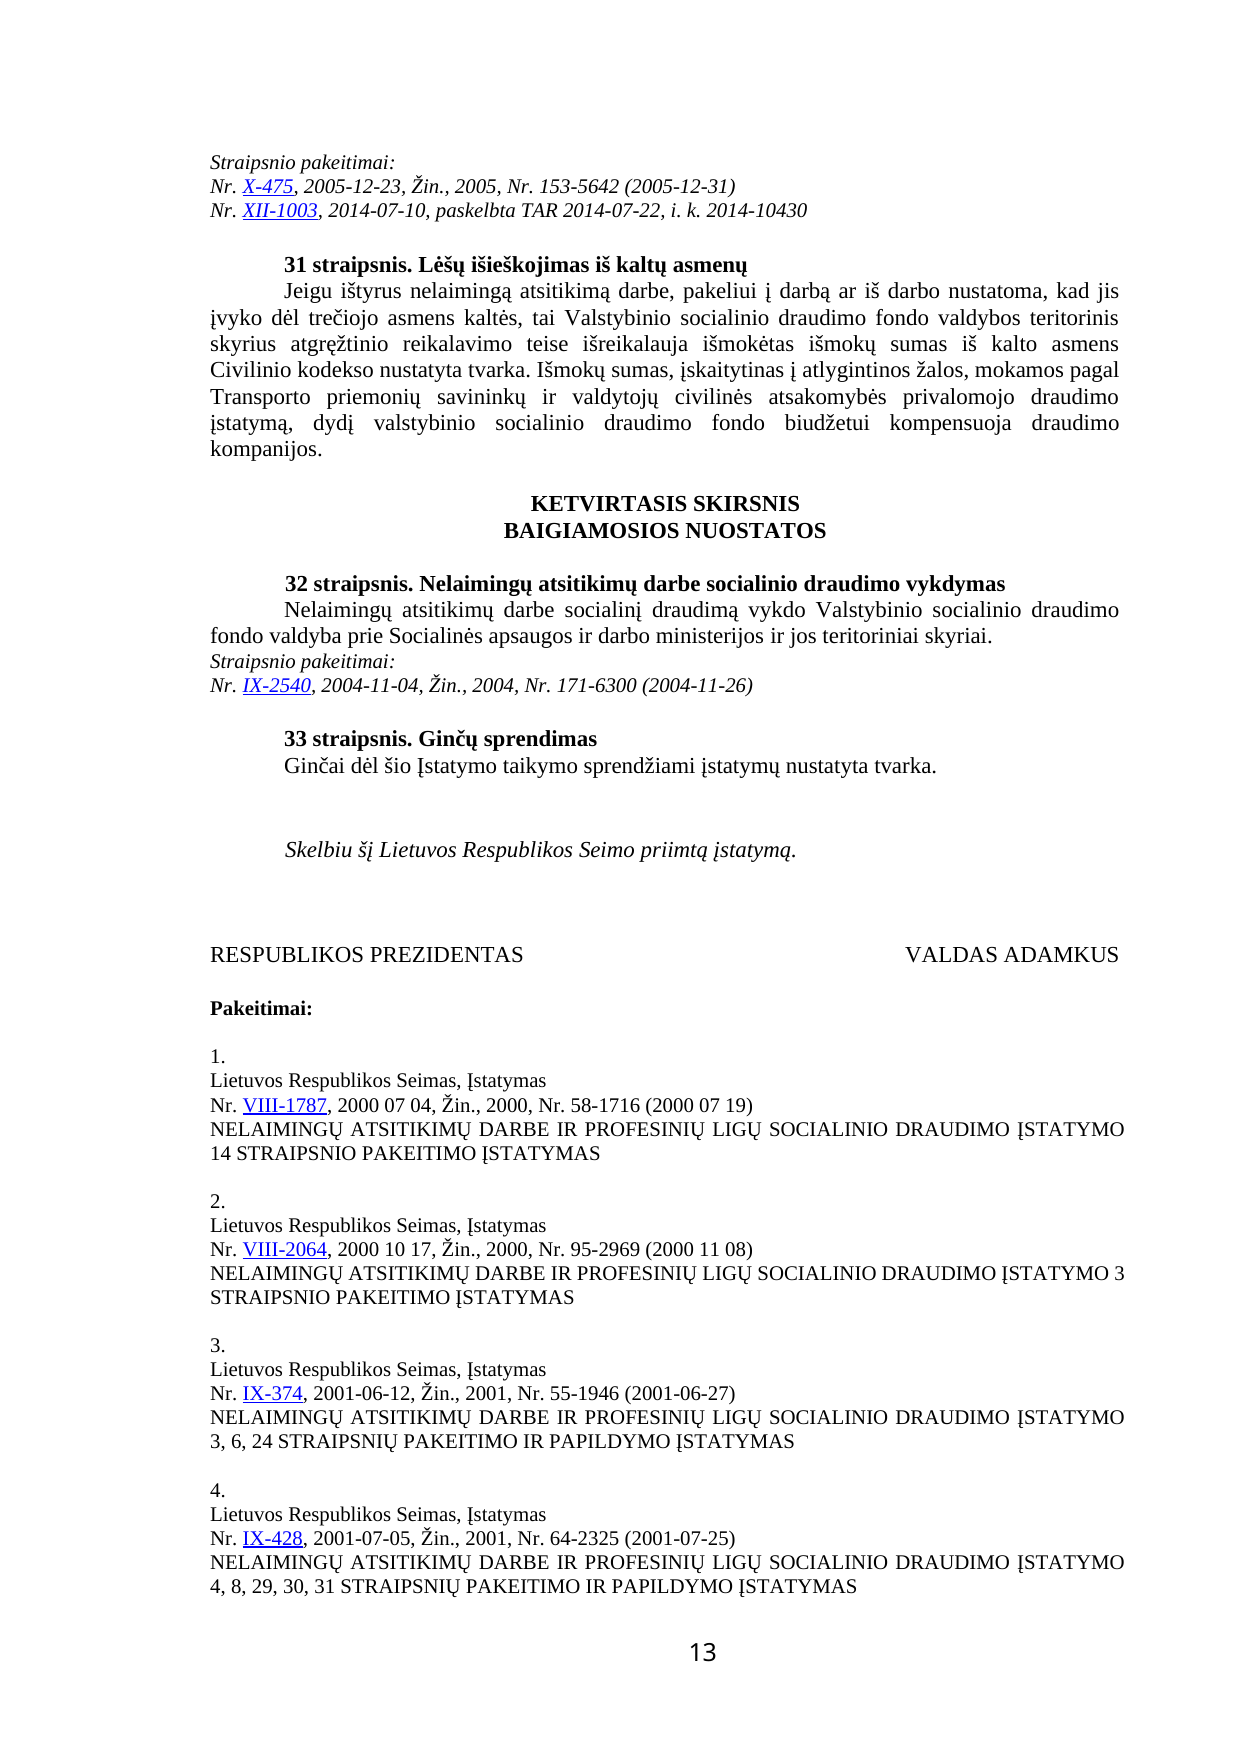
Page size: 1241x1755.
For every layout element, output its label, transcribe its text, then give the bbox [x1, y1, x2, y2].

text Nr. IX-428, 2001-07-05, Žin., 2001, Nr. 64-2325 (2001-07-25) [210, 1526, 1126, 1550]
text Lietuvos Respublikos Seimas, Įstatymas [210, 1068, 1126, 1092]
text Lietuvos Respublikos Seimas, Įstatymas [210, 1213, 1126, 1237]
text KETVIRTASIS SKIRSNIS [210, 491, 1120, 517]
text Straipsnio pakeitimai: [210, 150, 1120, 174]
text Nr. IX-2540, 2004-11-04, Žin., 2004, Nr. 171-6300 (2004-11-26) [210, 673, 1120, 697]
text Nr. XII-1003, 2014-07-10, paskelbta TAR 2014-07-22, i. k. 2014-10430 [210, 198, 1120, 222]
text 31 straipsnis. Lėšų išieškojimas iš kaltų asmenų [210, 251, 1120, 277]
text 33 straipsnis. Ginčų sprendimas [210, 726, 1120, 752]
text 3. [210, 1333, 1126, 1357]
text 4. [210, 1477, 1126, 1502]
text NELAIMINGŲ ATSITIKIMŲ DARBE IR PROFESINIŲ LIGŲ SOCIALINIO DRAUDIMO ĮSTATYMO 4, 8, 29, 30, 31 STRAIPSNIŲ PAKEITIMO IR PAPILDYMO ĮSTATYMAS [210, 1550, 1126, 1598]
text Jeigu ištyrus nelaimingą atsitikimą darbe, pakeliui į darbą ar iš darbo nustatoma, kad jis įvyko dėl trečiojo asmens kaltės, tai Valstybinio socialinio draudimo fondo valdybos teritorinis skyrius atgręžtinio reikalavimo teise išreikalauja išmokėtas išmokų sumas iš kalto asmens Civilinio kodekso nustatyta tvarka. Išmokų sumas, įskaitytinas į atlygintinos žalos, mokamos pagal Transporto priemonių savininkų ir valdytojų civilinės atsakomybės privalomojo draudimo įstatymą, dydį valstybinio socialinio draudimo fondo biudžetui kompensuoja draudimo kompanijos. [210, 277, 1120, 462]
text 2. [210, 1189, 1126, 1213]
text NELAIMINGŲ ATSITIKIMŲ DARBE IR PROFESINIŲ LIGŲ SOCIALINIO DRAUDIMO ĮSTATYMO 3 STRAIPSNIO PAKEITIMO ĮSTATYMAS [210, 1261, 1126, 1309]
text NELAIMINGŲ ATSITIKIMŲ DARBE IR PROFESINIŲ LIGŲ SOCIALINIO DRAUDIMO ĮSTATYMO 14 STRAIPSNIO PAKEITIMO ĮSTATYMAS [210, 1117, 1126, 1165]
text BAIGIAMOSIOS NUOSTATOS [210, 517, 1120, 543]
text Nr. VIII-2064, 2000 10 17, Žin., 2000, Nr. 95-2969 (2000 11 08) [210, 1237, 1126, 1261]
text Skelbiu šį Lietuvos Respublikos Seimo priimtą įstatymą. [210, 836, 1126, 862]
text 32 straipsnis. Nelaimingų atsitikimų darbe socialinio draudimo vykdymas [210, 569, 1120, 596]
text NELAIMINGŲ ATSITIKIMŲ DARBE IR PROFESINIŲ LIGŲ SOCIALINIO DRAUDIMO ĮSTATYMO 3, 6, 24 STRAIPSNIŲ PAKEITIMO IR PAPILDYMO ĮSTATYMAS [210, 1405, 1126, 1453]
text Straipsnio pakeitimai: [210, 649, 1120, 673]
text Nr. X-475, 2005-12-23, Žin., 2005, Nr. 153-5642 (2005-12-31) [210, 174, 1120, 198]
text 1. [210, 1044, 1126, 1068]
text Lietuvos Respublikos Seimas, Įstatymas [210, 1502, 1126, 1526]
text RESPUBLIKOS PREZIDENTAS VALDAS ADAMKUS [210, 941, 1126, 967]
text Nr. IX-374, 2001-06-12, Žin., 2001, Nr. 55-1946 (2001-06-27) [210, 1381, 1126, 1405]
text Ginčai dėl šio Įstatymo taikymo sprendžiami įstatymų nustatyta tvarka. [210, 752, 1120, 778]
text Nr. VIII-1787, 2000 07 04, Žin., 2000, Nr. 58-1716 (2000 07 19) [210, 1092, 1126, 1117]
text Pakeitimai: [210, 996, 1126, 1020]
text Lietuvos Respublikos Seimas, Įstatymas [210, 1357, 1126, 1381]
text Nelaimingų atsitikimų darbe socialinį draudimą vykdo Valstybinio socialinio draudimo fondo valdyba prie Socialinės apsaugos ir darbo ministerijos ir jos teritoriniai skyriai. [210, 596, 1120, 649]
